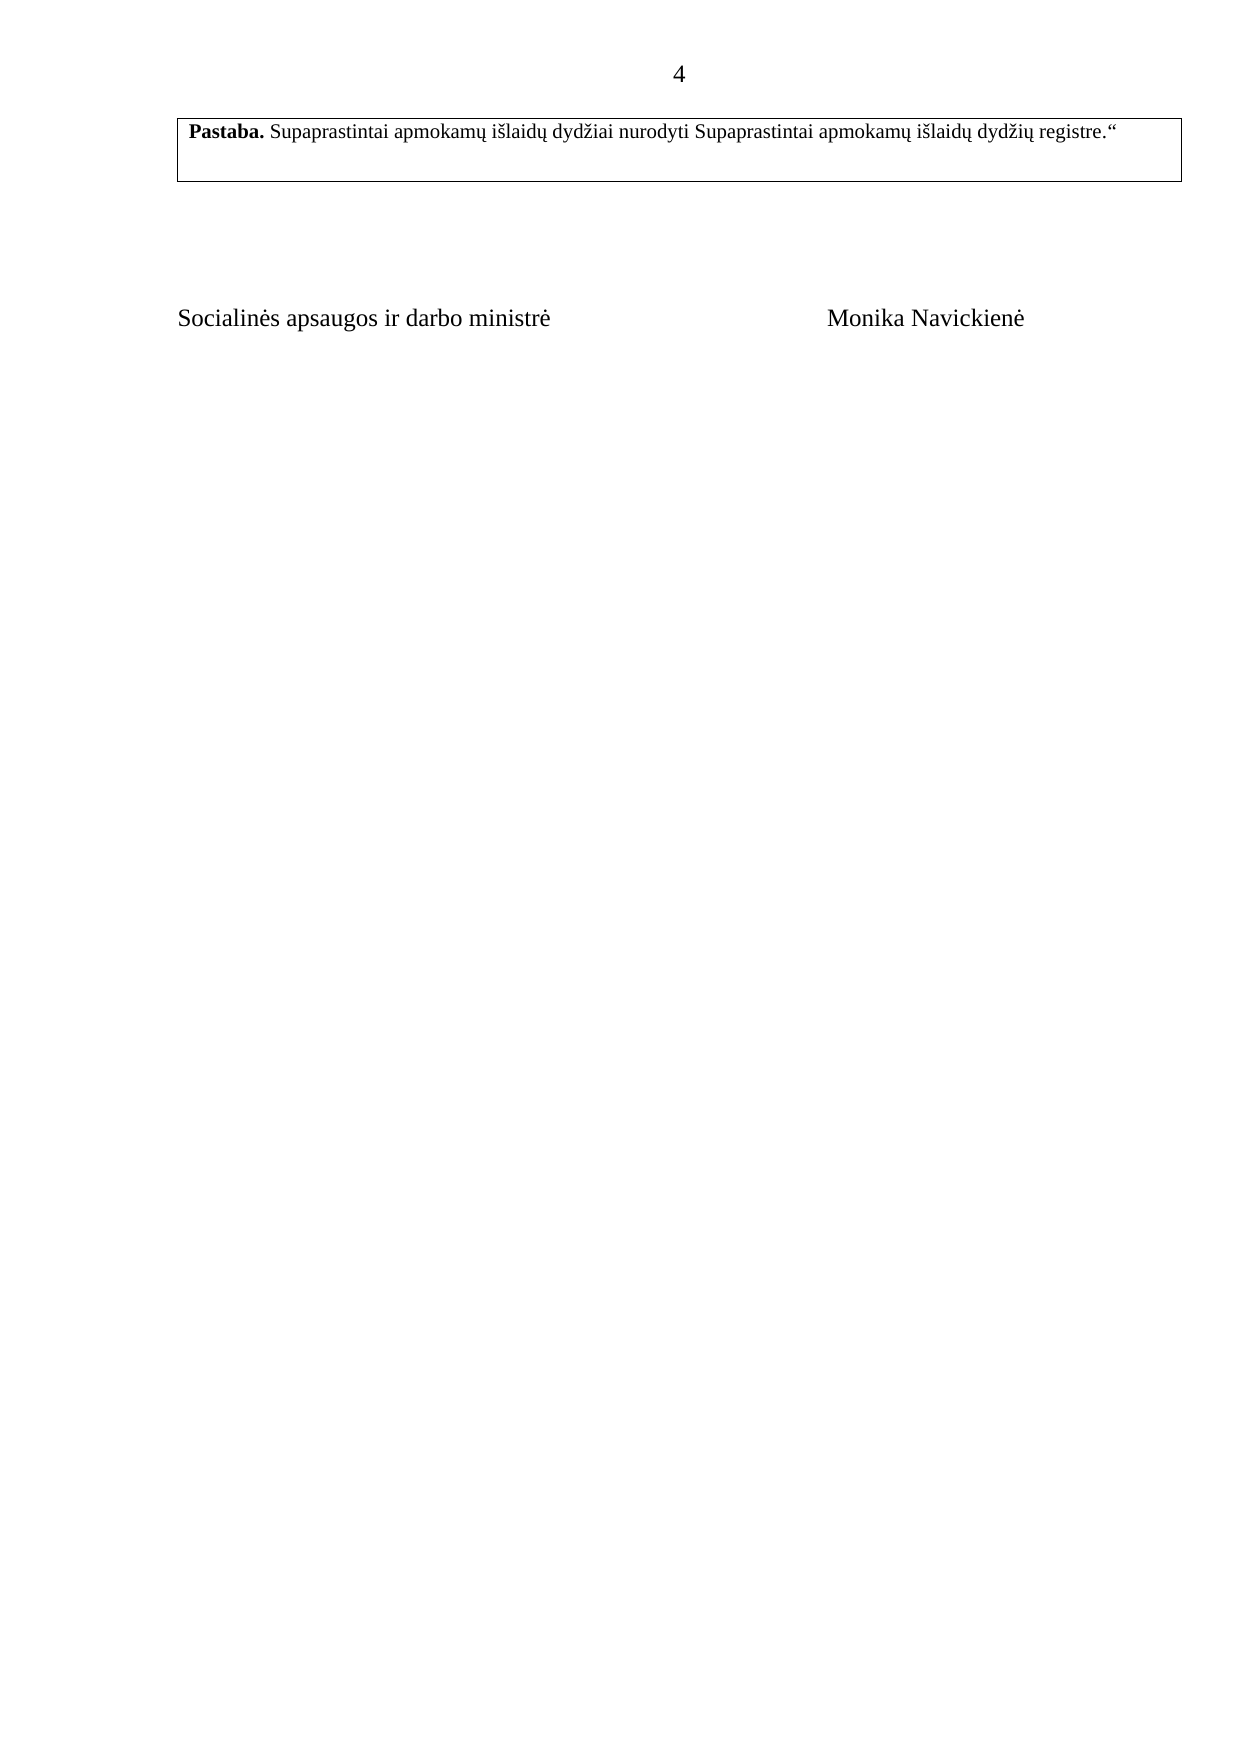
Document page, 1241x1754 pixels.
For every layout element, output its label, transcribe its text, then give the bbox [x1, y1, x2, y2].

text Socialinės apsaugos ir darbo ministrė Monika Navickienė [177, 294, 1181, 332]
table_cell Pastaba. Supaprastintai apmokamų išlaidų dydžiai nurodyti Supaprastintai apmokamų išlaidų dydžių registre.“ [178, 119, 1181, 181]
